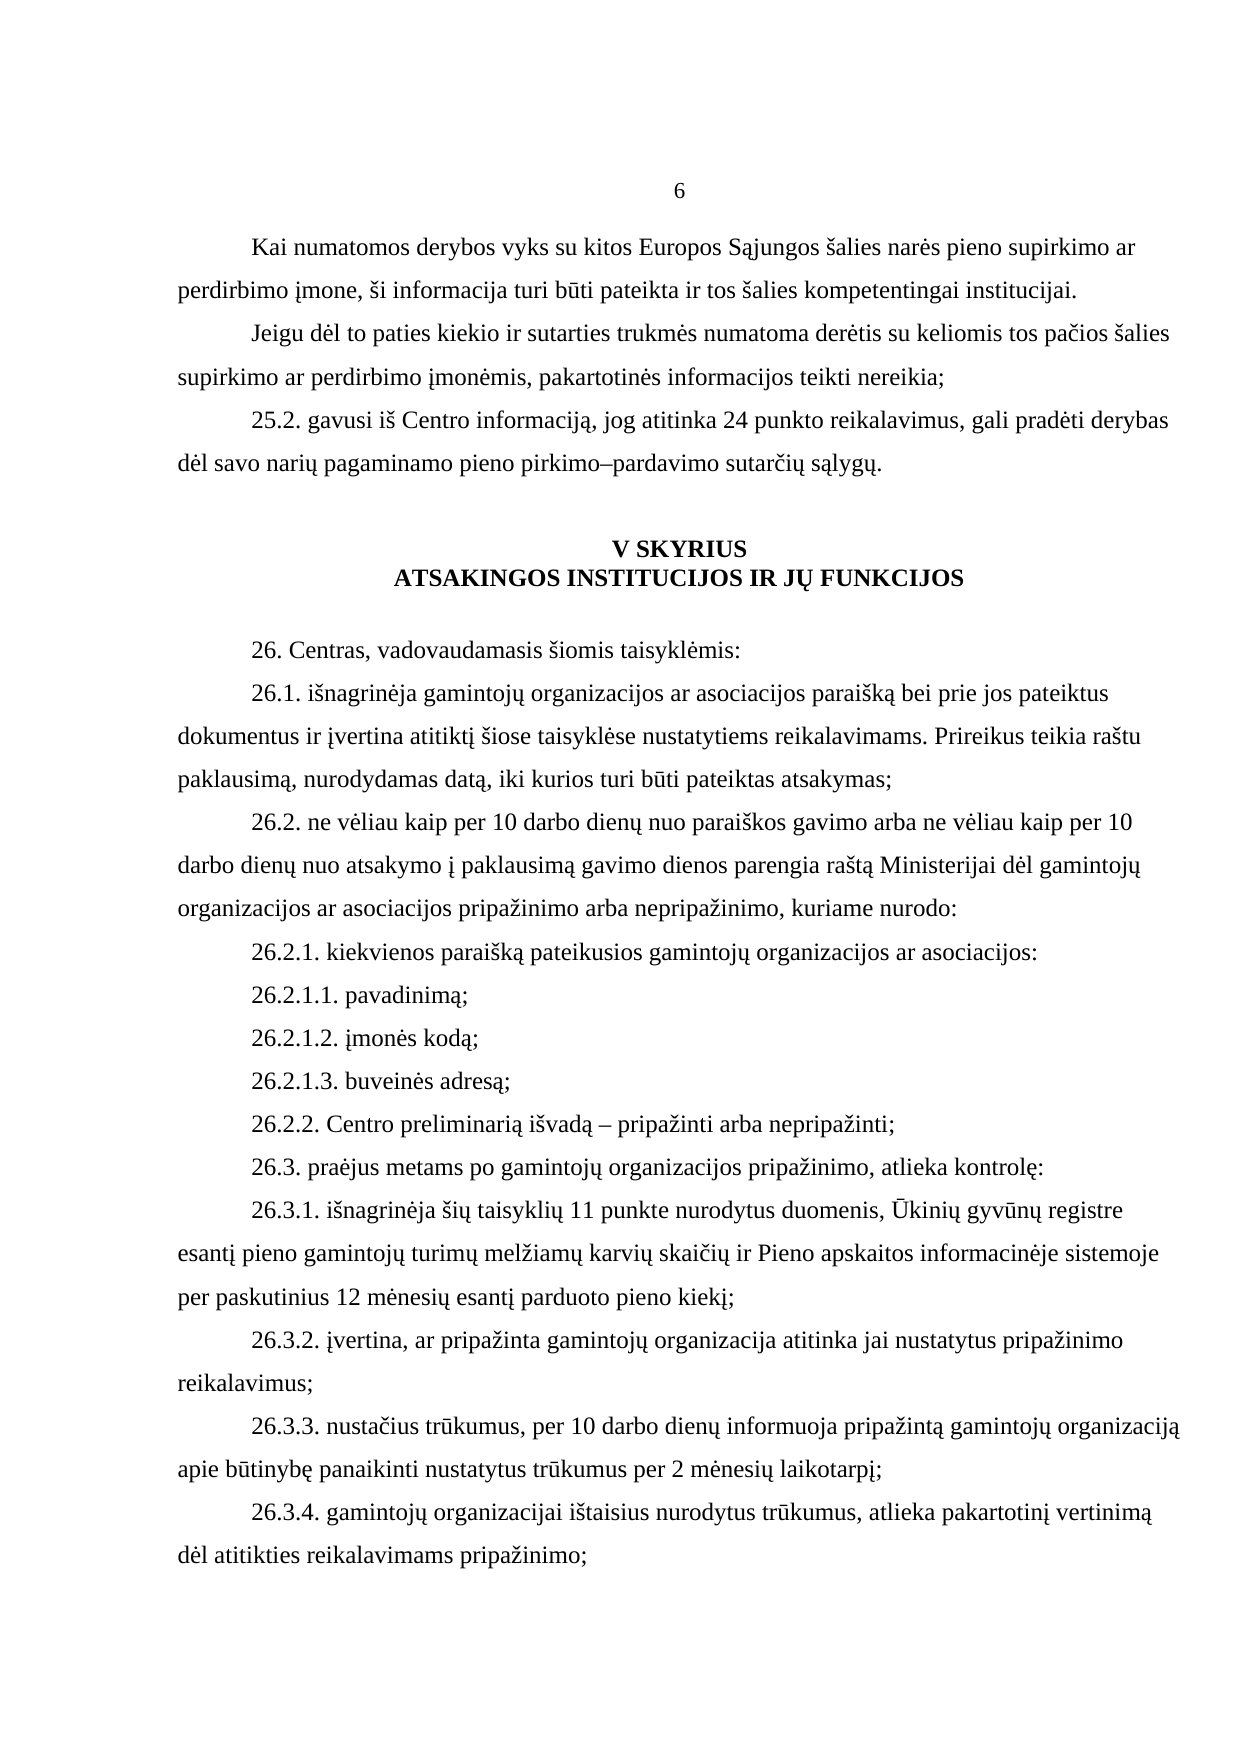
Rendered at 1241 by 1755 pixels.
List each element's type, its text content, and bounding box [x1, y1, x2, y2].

text 26. Centras, vadovaudamasis šiomis taisyklėmis: [177, 635, 1181, 663]
text 26.3.1. išnagrinėja šių taisyklių 11 punkte nurodytus duomenis, Ūkinių gyvūnų registre esantį pieno gamintojų turimų melžiamų karvių skaičių ir Pieno apskaitos informacinėje sistemoje per paskutinius 12 mėnesių esantį parduoto pieno kiekį; [177, 1195, 1181, 1310]
text 26.3.2. įvertina, ar pripažinta gamintojų organizacija atitinka jai nustatytus pripažinimo reikalavimus; [177, 1325, 1181, 1397]
text V SKYRIUS [177, 534, 1181, 563]
text 26.3.4. gamintojų organizacijai ištaisius nurodytus trūkumus, atlieka pakartotinį vertinimą dėl atitikties reikalavimams pripažinimo; [177, 1497, 1181, 1569]
text 26.1. išnagrinėja gamintojų organizacijos ar asociacijos paraišką bei prie jos pateiktus dokumentus ir įvertina atitiktį šiose taisyklėse nustatytiems reikalavimams. Prireikus teikia raštu paklausimą, nurodydamas datą, iki kurios turi būti pateiktas atsakymas; [177, 678, 1181, 793]
text 26.3.3. nustačius trūkumus, per 10 darbo dienų informuoja pripažintą gamintojų organizaciją apie būtinybę panaikinti nustatytus trūkumus per 2 mėnesių laikotarpį; [177, 1411, 1181, 1483]
text ATSAKINGOS INSTITUCIJOS IR JŲ FUNKCIJOS [177, 563, 1181, 592]
text Kai numatomos derybos vyks su kitos Europos Sąjungos šalies narės pieno supirkimo ar perdirbimo įmone, ši informacija turi būti pateikta ir tos šalies kompetentingai institucijai. [177, 232, 1181, 304]
text Jeigu dėl to paties kiekio ir sutarties trukmės numatoma derėtis su keliomis tos pačios šalies supirkimo ar perdirbimo įmonėmis, pakartotinės informacijos teikti nereikia; [177, 318, 1181, 390]
text 26.3. praėjus metams po gamintojų organizacijos pripažinimo, atlieka kontrolę: [177, 1152, 1181, 1181]
text 26.2.1.3. buveinės adresą; [177, 1066, 1181, 1095]
text 26.2.1. kiekvienos paraišką pateikusios gamintojų organizacijos ar asociacijos: [177, 937, 1181, 965]
text 25.2. gavusi iš Centro informaciją, jog atitinka 24 punkto reikalavimus, gali pradėti derybas dėl savo narių pagaminamo pieno pirkimo–pardavimo sutarčių sąlygų. [177, 405, 1181, 477]
text 26.2.1.1. pavadinimą; [177, 980, 1181, 1008]
text 26.2. ne vėliau kaip per 10 darbo dienų nuo paraiškos gavimo arba ne vėliau kaip per 10 darbo dienų nuo atsakymo į paklausimą gavimo dienos parengia raštą Ministerijai dėl gamintojų organizacijos ar asociacijos pripažinimo arba nepripažinimo, kuriame nurodo: [177, 807, 1181, 922]
text 26.2.1.2. įmonės kodą; [177, 1023, 1181, 1052]
text 26.2.2. Centro preliminarią išvadą – pripažinti arba nepripažinti; [177, 1109, 1181, 1138]
